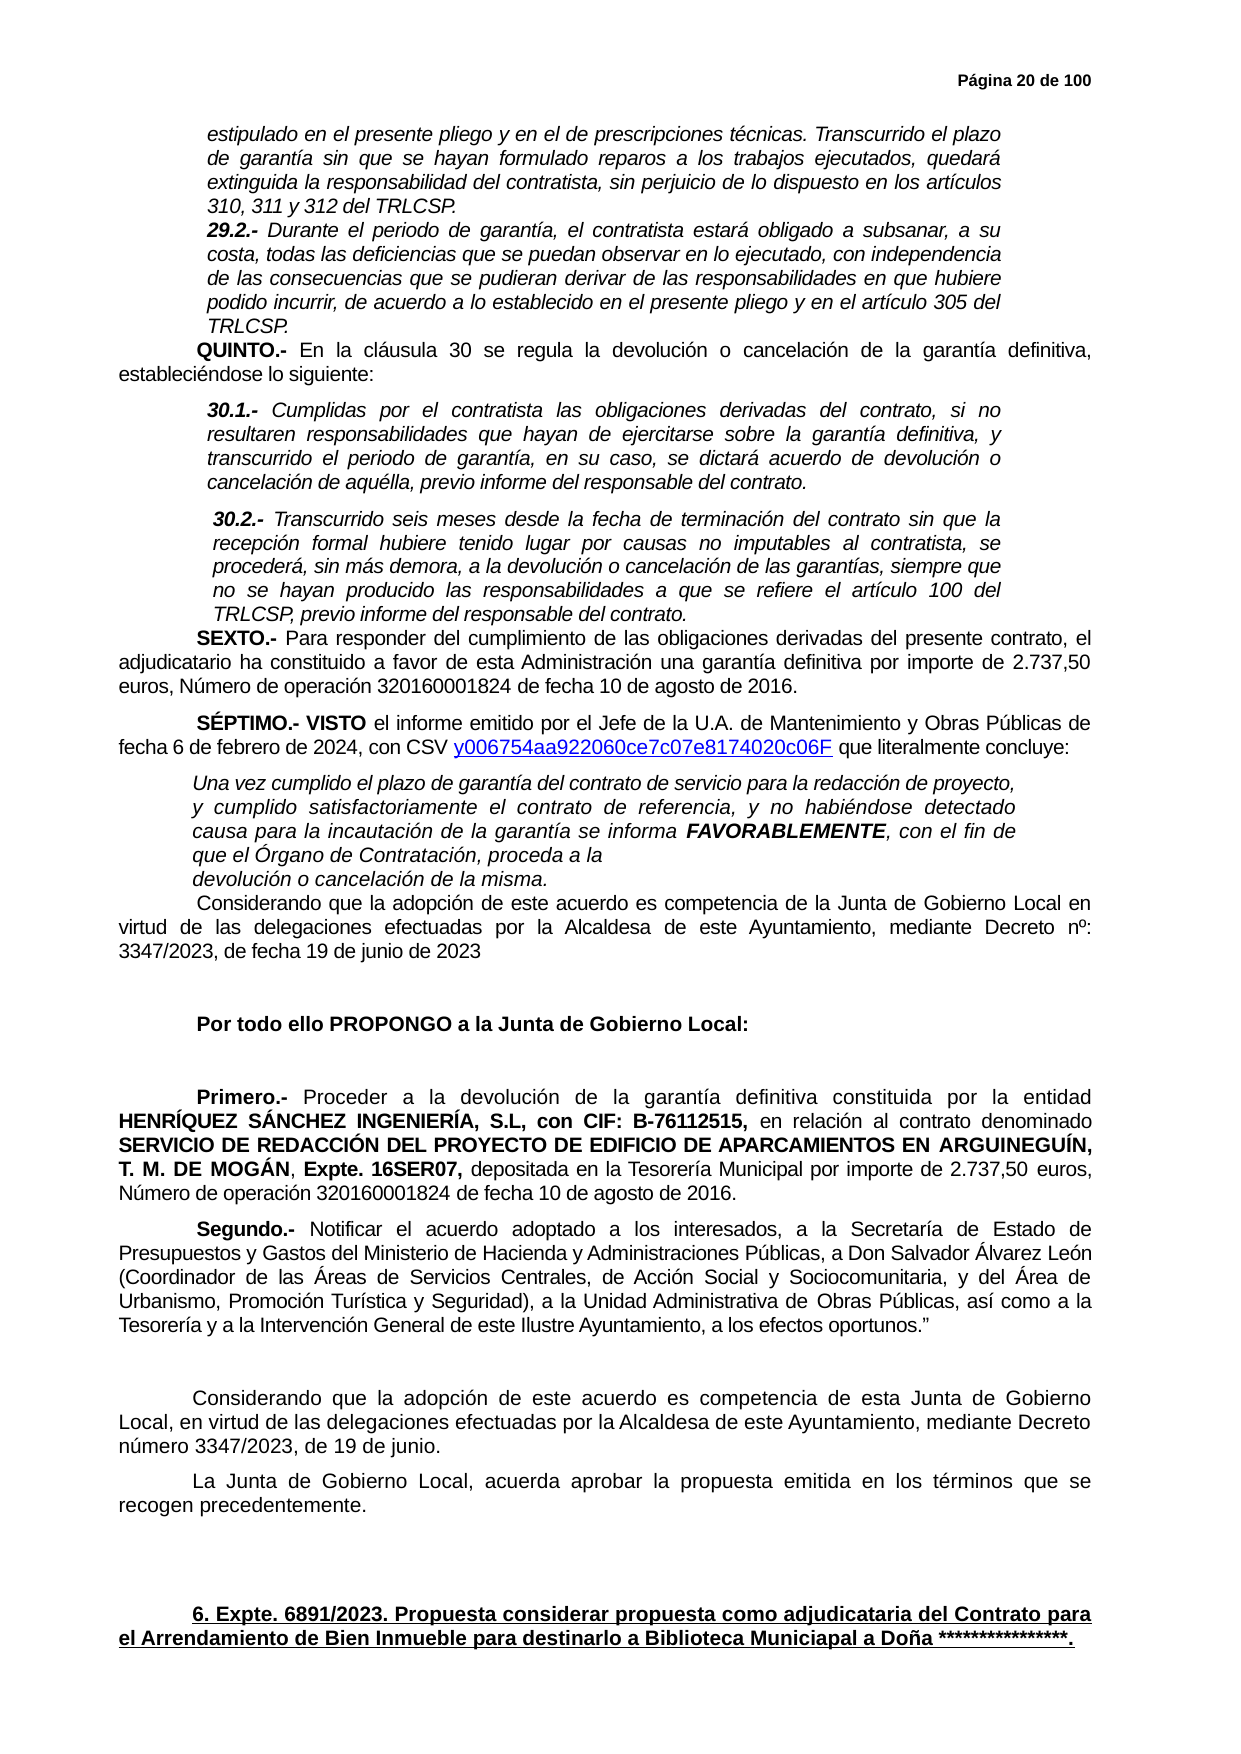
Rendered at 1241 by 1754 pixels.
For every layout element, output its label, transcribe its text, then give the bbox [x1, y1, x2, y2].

text 30.2.- Transcurrido seis meses desde la fecha de terminación del contrato sin que la recepción formal hubiere tenido lugar por causas no imputables al contratista, se procederá, sin más demora, a la devolución o cancelación de las garantías, siempre que no se hayan producido las responsabilidades a que se refiere el artículo 100 del TRLCSP, previo informe del responsable del contrato. [213, 506, 1004, 626]
text Considerando que la adopción de este acuerdo es competencia de esta Junta de Gobierno Local, en virtud de las delegaciones efectuadas por la Alcaldesa de este Ayuntamiento, mediante Decreto número 3347/2023, de 19 de junio. [118, 1386, 1092, 1457]
text Por todo ello PROPONGO a la Junta de Gobierno Local: [118, 1012, 1092, 1036]
text SEXTO.- Para responder del cumplimiento de las obligaciones derivadas del presente contrato, el adjudicatario ha constituido a favor de esta Administración una garantía definitiva por importe de 2.737,50 euros, Número de operación 320160001824 de fecha 10 de agosto de 2016. [118, 626, 1092, 698]
text La Junta de Gobierno Local, acuerda aprobar la propuesta emitida en los términos que se recogen precedentemente. [118, 1469, 1092, 1517]
text Considerando que la adopción de este acuerdo es competencia de la Junta de Gobierno Local en virtud de las delegaciones efectuadas por la Alcaldesa de este Ayuntamiento, mediante Decreto nº: 3347/2023, de fecha 19 de junio de 2023 [118, 891, 1092, 963]
text 30.1.- Cumplidas por el contratista las obligaciones derivadas del contrato, si no resultaren responsabilidades que hayan de ejercitarse sobre la garantía definitiva, y transcurrido el periodo de garantía, en su caso, se dictará acuerdo de devolución o cancelación de aquélla, previo informe del responsable del contrato. [207, 398, 1004, 494]
text SÉPTIMO.- VISTO el informe emitido por el Jefe de la U.A. de Mantenimiento y Obras Públicas de fecha 6 de febrero de 2024, con CSV y006754aa922060ce7c07e8174020c06F que literalmente concluye: [118, 711, 1092, 758]
text Una vez cumplido el plazo de garantía del contrato de servicio para la redacción de proyecto, y cumplido satisfactoriamente el contrato de referencia, y no habiéndose detectado causa para la incautación de la garantía se informa FAVORABLEMENTE, con el fin de que el Órgano de Contratación, proceda a la [192, 771, 1019, 867]
text Primero.- Proceder a la devolución de la garantía definitiva constituida por la entidad HENRÍQUEZ SÁNCHEZ INGENIERÍA, S.L, con CIF: B-76112515, en relación al contrato denominado SERVICIO DE REDACCIÓN DEL PROYECTO DE EDIFICIO DE APARCAMIENTOS EN ARGUINEGUÍN, T. M. DE MOGÁN, Expte. 16SER07, depositada en la Tesorería Municipal por importe de 2.737,50 euros, Número de operación 320160001824 de fecha 10 de agosto de 2016. [118, 1084, 1092, 1204]
text QUINTO.- En la cláusula 30 se regula la devolución o cancelación de la garantía definitiva, estableciéndose lo siguiente: [118, 338, 1092, 386]
text devolución o cancelación de la misma. [192, 867, 1019, 891]
text 6. Expte. 6891/2023. Propuesta considerar propuesta como adjudicataria del Contrato para el Arrendamiento de Bien Inmueble para destinarlo a Biblioteca Municiapal a Doña ****************. [118, 1602, 1092, 1650]
text estipulado en el presente pliego y en el de prescripciones técnicas. Transcurrido el plazo de garantía sin que se hayan formulado reparos a los trabajos ejecutados, quedará extinguida la responsabilidad del contratista, sin perjuicio de lo dispuesto en los artículos 310, 311 y 312 del TRLCSP. [207, 122, 1004, 218]
text 29.2.- Durante el periodo de garantía, el contratista estará obligado a subsanar, a su costa, todas las deficiencias que se puedan observar en lo ejecutado, con independencia de las consecuencias que se pudieran derivar de las responsabilidades en que hubiere podido incurrir, de acuerdo a lo establecido en el presente pliego y en el artículo 305 del TRLCSP. [207, 218, 1004, 338]
text Segundo.- Notificar el acuerdo adoptado a los interesados, a la Secretaría de Estado de Presupuestos y Gastos del Ministerio de Hacienda y Administraciones Públicas, a Don Salvador Álvarez León (Coordinador de las Áreas de Servicios Centrales, de Acción Social y Sociocomunitaria, y del Área de Urbanismo, Promoción Turística y Seguridad), a la Unidad Administrativa de Obras Públicas, así como a la Tesorería y a la Intervención General de este Ilustre Ayuntamiento, a los efectos oportunos.” [118, 1217, 1092, 1337]
